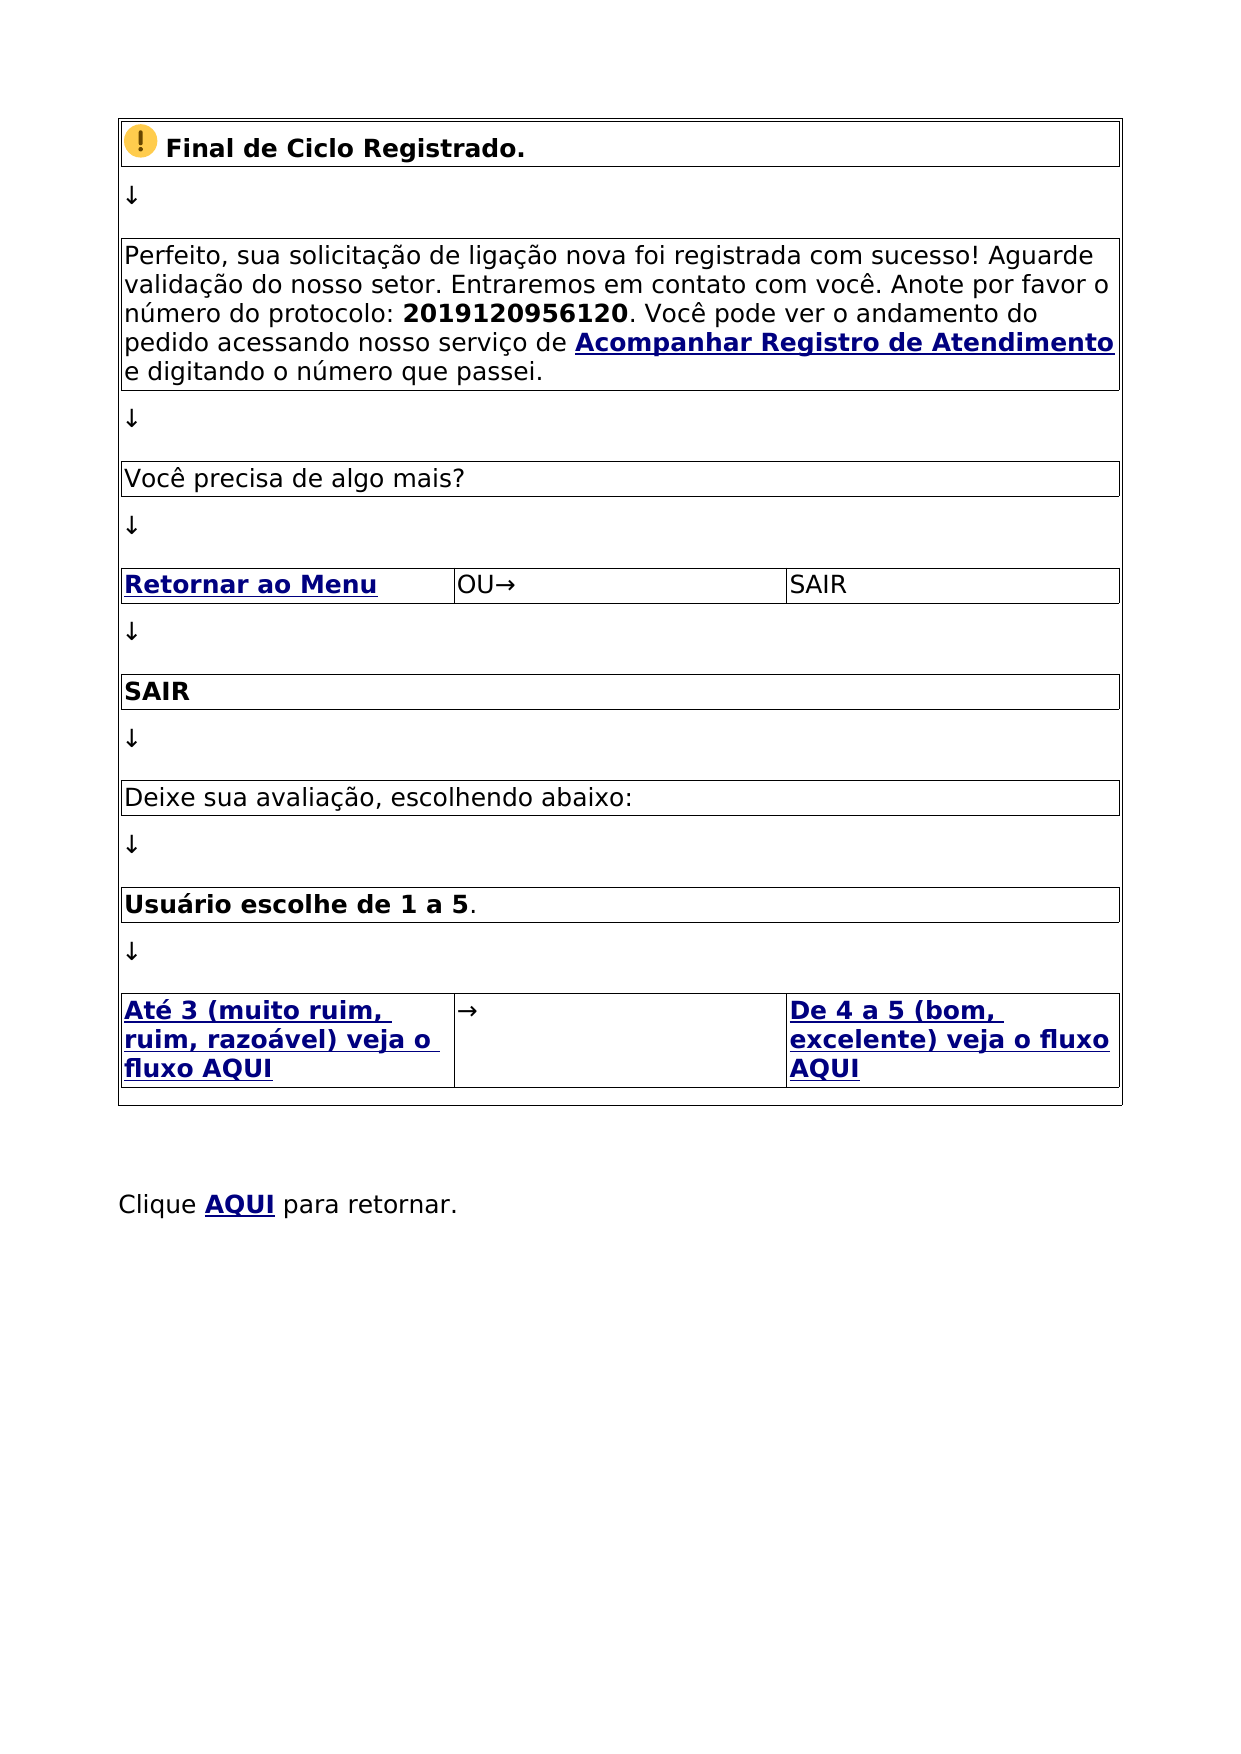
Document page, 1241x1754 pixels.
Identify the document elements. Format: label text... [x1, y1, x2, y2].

table_header Retornar ao Menu [122, 569, 454, 602]
table_header Usuário escolhe de 1 a 5. [122, 888, 1119, 922]
table_header Perfeito, sua solicitação de ligação nova foi registrada com sucesso! Aguarde validação do nosso setor. Entraremos em contato com você. Anote por favor o número do protocolo: 2019120956120. Você pode ver o andamento do pedido acessando nosso serviço de Acompanhar Registro de Atendimento e digitando o número que passei. [122, 239, 1119, 389]
table_header Até 3 (muito ruim, ruim, razoável) veja o fluxo AQUI [122, 994, 454, 1087]
table_header Deixe sua avaliação, escolhendo abaixo: [122, 781, 1119, 815]
table_header SAIR [122, 675, 1119, 709]
table_header OU→ [455, 569, 786, 602]
text Clique AQUI para retornar. [118, 1190, 1122, 1219]
table_header SAIR [787, 569, 1119, 602]
table_header Final de Ciclo Registrado. [122, 122, 1119, 166]
table_header Você precisa de algo mais? [122, 462, 1119, 496]
table_header De 4 a 5 (bom, excelente) veja o fluxo AQUI [787, 994, 1119, 1087]
table_header ↓ ↓ ↓ ↓ ↓ ↓ ↓ [119, 119, 1122, 1104]
table_header → [455, 994, 786, 1087]
